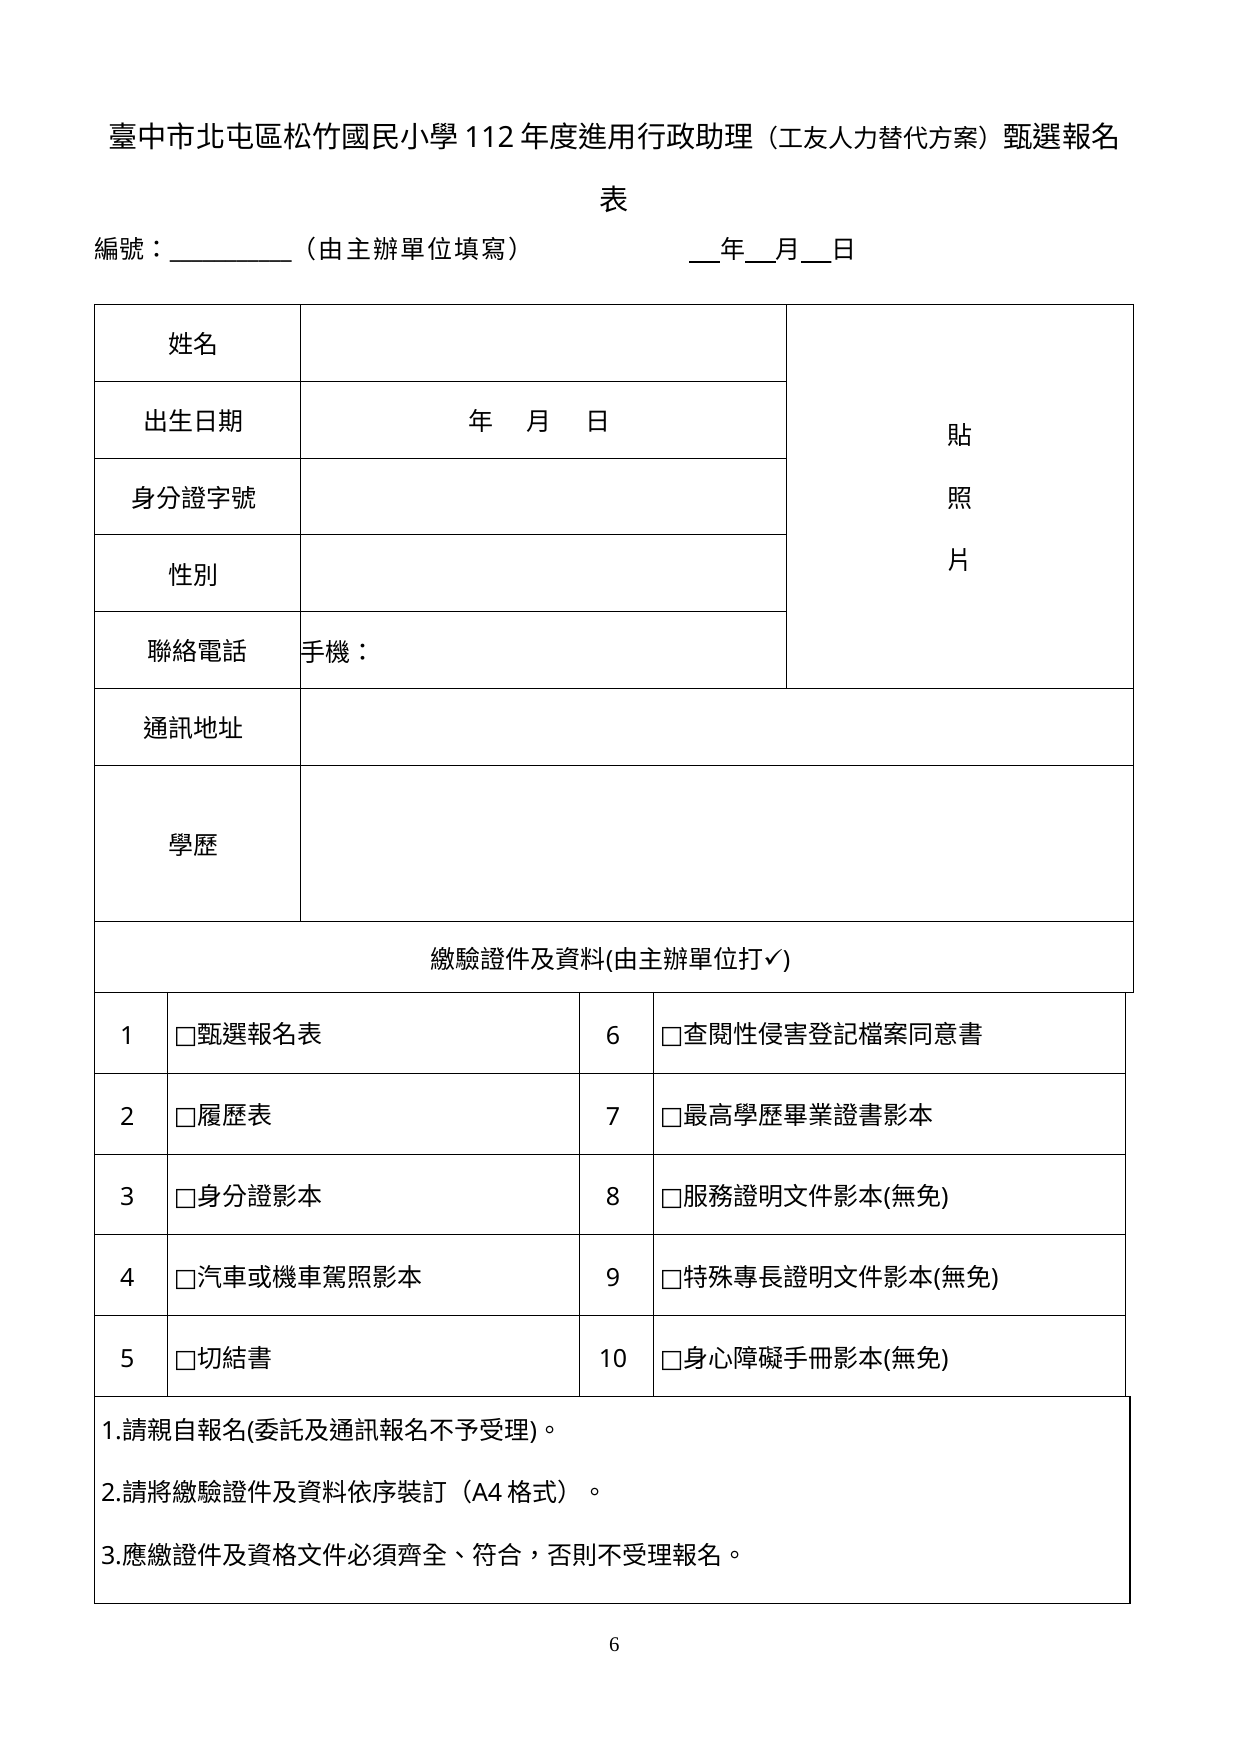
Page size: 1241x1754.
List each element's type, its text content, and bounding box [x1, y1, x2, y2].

table_cell [301, 535, 786, 611]
table_cell [1130, 1073, 1134, 1153]
table_cell 性別 [95, 535, 300, 611]
table_cell □查閱性侵害登記檔案同意書 [654, 993, 1125, 1073]
table_cell 1.請親自報名(委託及通訊報名不予受理)。 2.請將繳驗證件及資料依序裝訂（A4格式）。 3.應繳證件及資格文件必須齊全、符合，否則不受理報名。 [95, 1397, 1129, 1603]
table_header 貼 照 片 [787, 305, 1133, 688]
table_cell [301, 766, 1133, 921]
table_cell 7 [580, 1074, 653, 1153]
text 編號：___________（由主辦單位填寫） 年 月 日 [94, 229, 1134, 266]
table_cell [1126, 1234, 1130, 1315]
table_cell [1130, 1315, 1134, 1396]
table_cell □服務證明文件影本(無免) [654, 1155, 1125, 1234]
table_cell 3 [95, 1155, 167, 1234]
table_cell [1130, 993, 1134, 1073]
table_cell 9 [580, 1235, 653, 1315]
table_cell [1130, 1234, 1134, 1315]
table_cell 出生日期 [95, 382, 300, 457]
table_cell 2 [95, 1074, 167, 1153]
table_cell 8 [580, 1155, 653, 1234]
table_cell □切結書 [168, 1316, 579, 1396]
table_cell [1126, 1154, 1130, 1234]
table_cell 年 月 日 [301, 382, 786, 457]
table_cell 聯絡電話 [95, 612, 300, 688]
table_cell 學歷 [95, 766, 300, 921]
table_cell 手機： [301, 612, 786, 688]
table_cell 通訊地址 [95, 689, 300, 764]
table_cell [301, 689, 1133, 764]
table_cell 身分證字號 [95, 459, 300, 534]
table_cell 6 [580, 993, 653, 1073]
table_cell □履歷表 [168, 1074, 579, 1153]
table_cell □汽車或機車駕照影本 [168, 1235, 579, 1315]
table_cell 4 [95, 1235, 167, 1315]
table_cell 10 [580, 1316, 653, 1396]
table_cell □最高學歷畢業證書影本 [654, 1074, 1125, 1153]
table_cell □特殊專長證明文件影本(無免) [654, 1235, 1125, 1315]
table_cell [1126, 1073, 1130, 1153]
table_cell □身分證影本 [168, 1155, 579, 1234]
table_header [301, 305, 786, 381]
text 臺中市北屯區松竹國民小學112年度進用行政助理（工友人力替代方案）甄選報名表 [94, 104, 1134, 229]
table_cell [1130, 1154, 1134, 1234]
table_cell [1126, 1315, 1130, 1396]
table_cell 5 [95, 1316, 167, 1396]
table_cell 1 [95, 993, 167, 1073]
table_cell □甄選報名表 [168, 993, 579, 1073]
table_cell □身心障礙手冊影本(無免) [654, 1316, 1125, 1396]
table_cell 繳驗證件及資料(由主辦單位打) [95, 922, 1133, 992]
table_cell [1126, 993, 1130, 1073]
table_cell [301, 459, 786, 534]
table_header 姓名 [95, 305, 300, 381]
